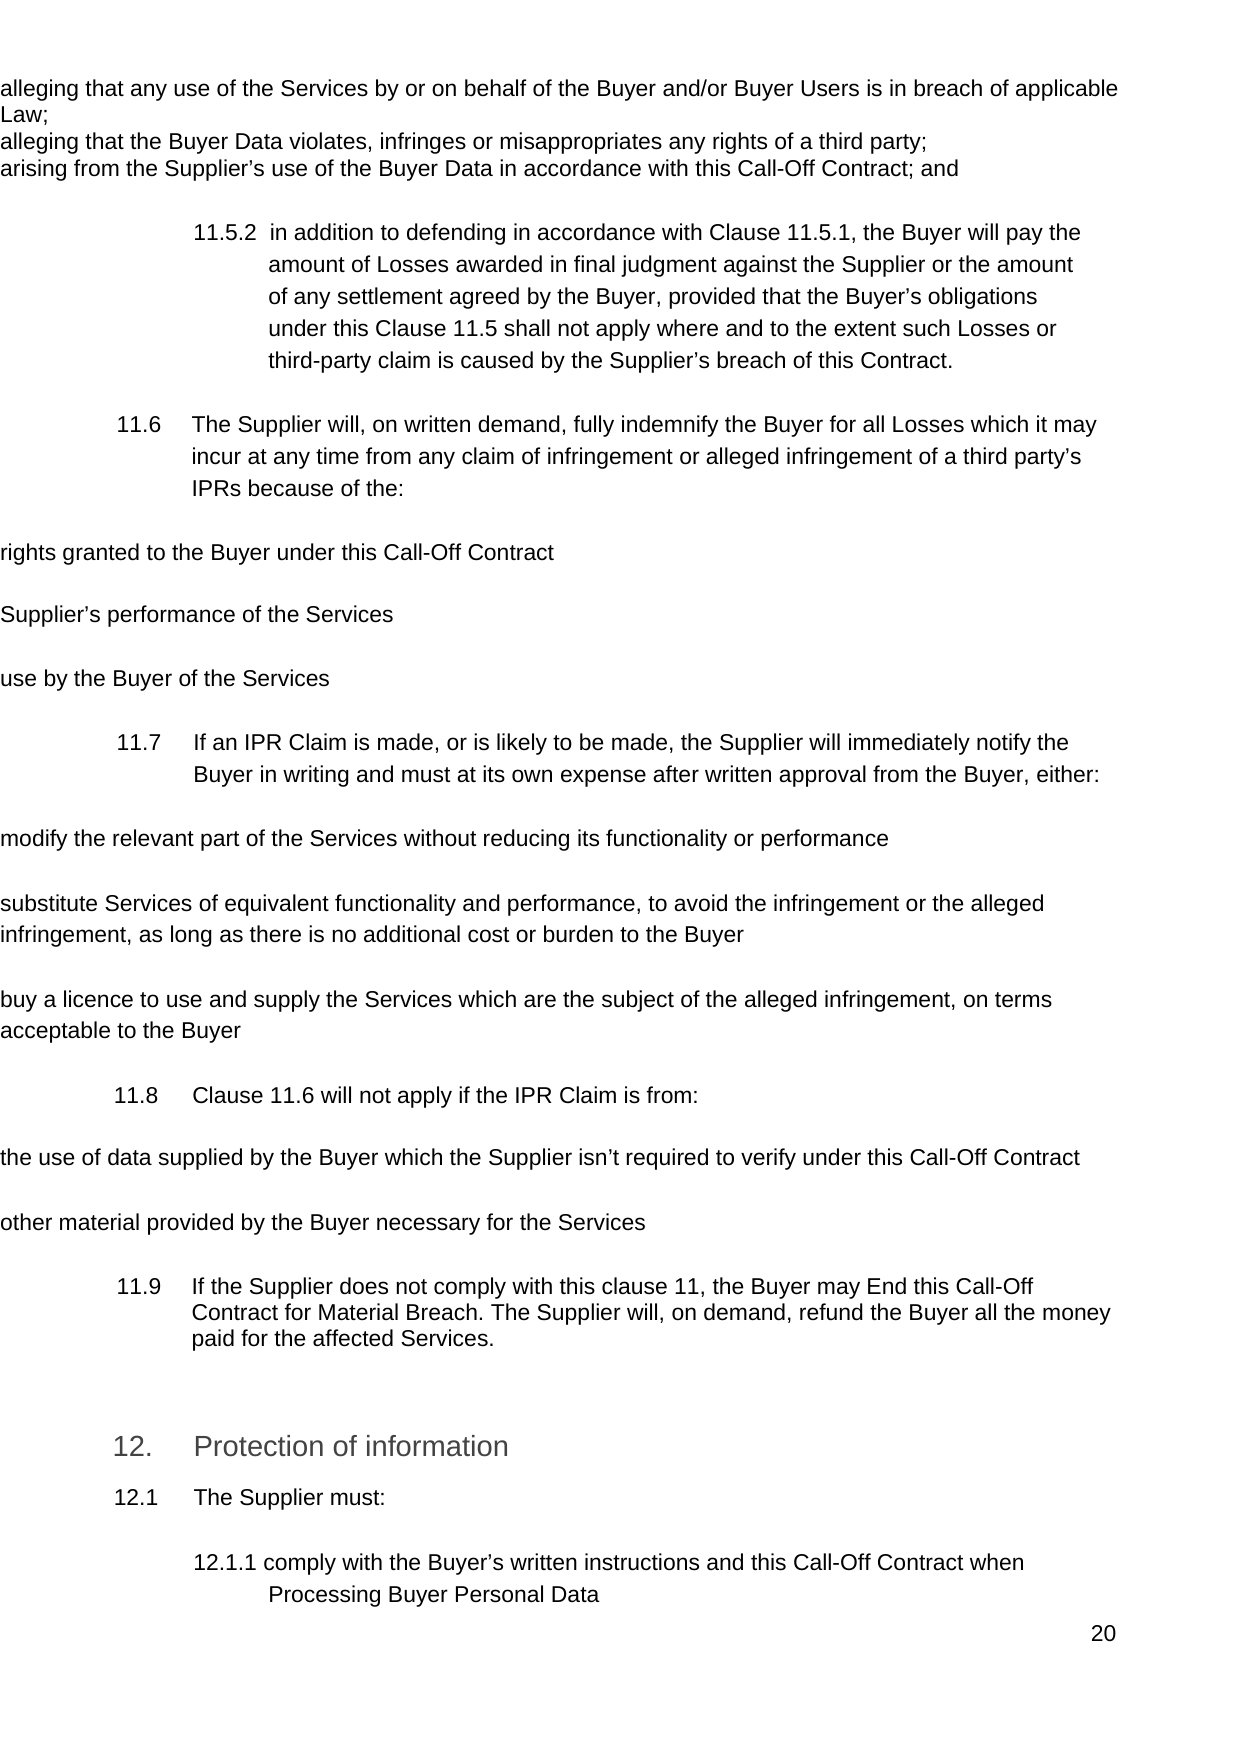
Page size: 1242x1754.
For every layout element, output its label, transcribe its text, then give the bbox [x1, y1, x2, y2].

subtitle 12. Protection of information [0, 1429, 1122, 1462]
list other material provided by the Buyer necessary for the Services [0, 1208, 1121, 1235]
text 12.1.1 comply with the Buyer’s written instructions and this Call-Off Contract when Processing Buyer Personal Data [193, 1549, 1121, 1607]
list arising from the Supplier’s use of the Buyer Data in accordance with this Call-Off Contract; and [0, 155, 1121, 181]
list modify the relevant part of the Services without reducing its functionality or performance [0, 825, 1121, 852]
text 11.9 If the Supplier does not comply with this clause 11, the Buyer may End this Call-Off Contract for Material Breach. The Supplier will, on demand, refund the Buyer all the money paid for the affected Services. [116, 1273, 1121, 1352]
list rights granted to the Buyer under this Call-Off Contract [0, 539, 1121, 565]
list Supplier’s performance of the Services [0, 601, 1121, 627]
list alleging that the Buyer Data violates, infringes or misappropriates any rights of a third party; [0, 128, 1121, 154]
text 11.6 The Supplier will, on written demand, fully indemnify the Buyer for all Losses which it may incur at any time from any claim of infringement or alleged infringement of a third party’s IPRs because of the: [116, 411, 1121, 501]
list use by the Buyer of the Services [0, 665, 1121, 691]
text 11.7 If an IPR Claim is made, or is likely to be made, the Supplier will immediately notify the Buyer in writing and must at its own expense after written approval from the Buyer, either: [116, 729, 1121, 787]
text 11.5.2 in addition to defending in accordance with Clause 11.5.1, the Buyer will pay the amount of Losses awarded in final judgment against the Supplier or the amount of any settlement agreed by the Buyer, provided that the Buyer’s obligations under this Clause 11.5 shall not apply where and to the extent such Losses or third-party claim is caused by the Supplier’s breach of this Contract. [193, 219, 1098, 373]
list the use of data supplied by the Buyer which the Supplier isn’t required to verify under this Call-Off Contract [0, 1144, 1121, 1171]
list buy a licence to use and supply the Services which are the subject of the alleged infringement, on terms acceptable to the Buyer [0, 986, 1121, 1044]
list substitute Services of equivalent functionality and performance, to avoid the infringement or the alleged infringement, as long as there is no additional cost or burden to the Buyer [0, 889, 1121, 948]
text 11.8 Clause 11.6 will not apply if the IPR Claim is from: [0, 1082, 1122, 1109]
text 12.1 The Supplier must: [0, 1483, 1122, 1511]
list alleging that any use of the Services by or on behalf of the Buyer and/or Buyer Users is in breach of applicable Law; [0, 75, 1121, 128]
